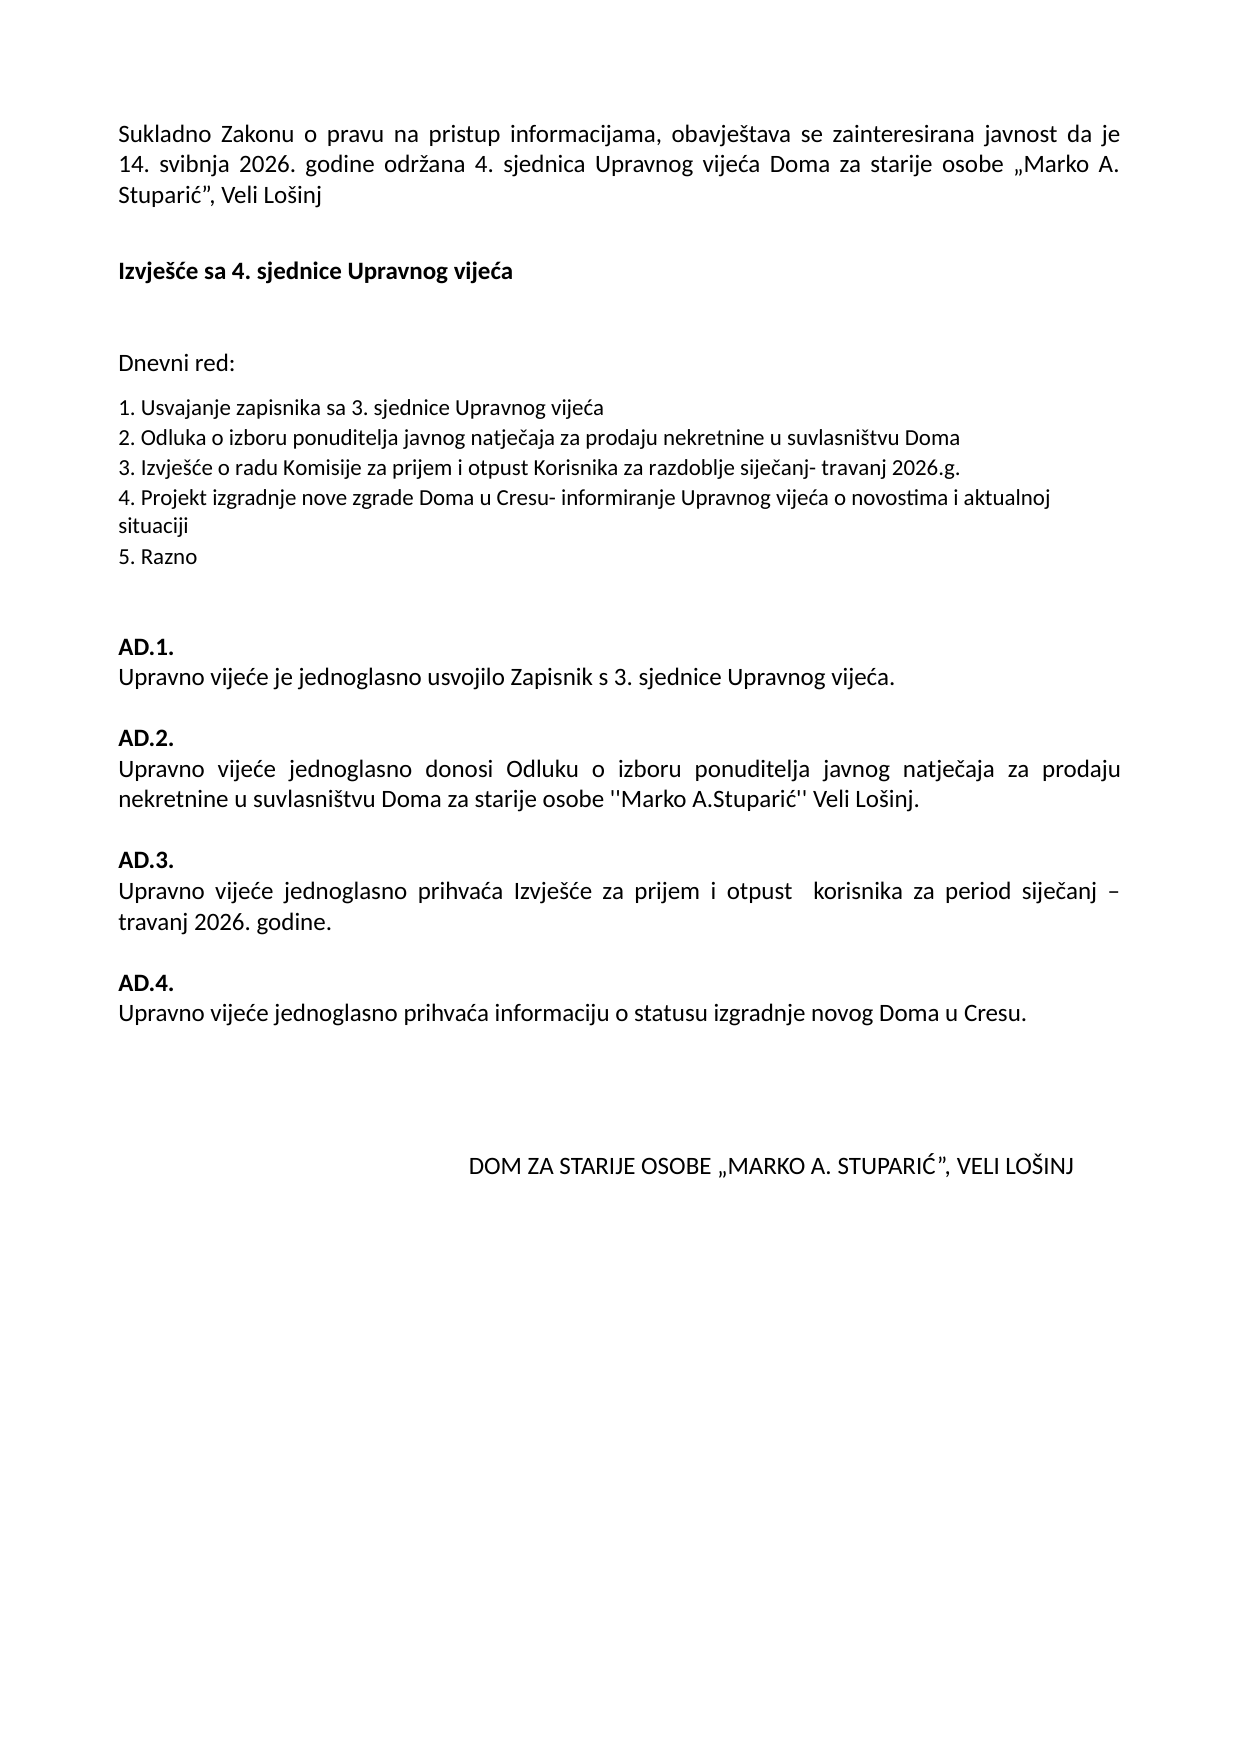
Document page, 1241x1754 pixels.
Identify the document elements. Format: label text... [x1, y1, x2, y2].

text AD.2. [118, 722, 1122, 753]
text Upravno vijeće jednoglasno prihvaća Izvješće za prijem i otpust korisnika za period siječanj – travanj 2026. godine. [118, 875, 1122, 936]
text Sukladno Zakonu o pravu na pristup informacijama, obavještava se zainteresirana javnost da je 14. svibnja 2026. godine održana 4. sjednica Upravnog vijeća Doma za starije osobe „Marko A. Stuparić”, Veli Lošinj [118, 118, 1122, 210]
text AD.4. [118, 967, 1122, 997]
text 1. Usvajanje zapisnika sa 3. sjednice Upravnog vijeća [118, 393, 1122, 421]
text 2. Odluka o izboru ponuditelja javnog natječaja za prodaju nekretnine u suvlasništvu Doma [118, 423, 1122, 451]
text Dnevni red: [118, 347, 1122, 377]
text 3. Izvješće o radu Komisije za prijem i otpust Korisnika za razdoblje siječanj- travanj 2026.g. [118, 453, 1122, 481]
text AD.1. [118, 631, 1122, 661]
text Izvješće sa 4. sjednice Upravnog vijeća [118, 255, 1122, 286]
text DOM ZA STARIJE OSOBE „MARKO A. STUPARIĆ”, VELI LOŠINJ [118, 1150, 1122, 1180]
text 5. Razno [118, 542, 1122, 570]
text Upravno vijeće jednoglasno prihvaća informaciju o statusu izgradnje novog Doma u Cresu. [118, 997, 1122, 1028]
text Upravno vijeće je jednoglasno usvojilo Zapisnik s 3. sjednice Upravnog vijeća. [118, 661, 1122, 692]
text Upravno vijeće jednoglasno donosi Odluku o izboru ponuditelja javnog natječaja za prodaju nekretnine u suvlasništvu Doma za starije osobe ''Marko A.Stuparić'' Veli Lošinj. [118, 753, 1122, 814]
text AD.3. [118, 844, 1122, 875]
text 4. Projekt izgradnje nove zgrade Doma u Cresu- informiranje Upravnog vijeća o novostima i aktualnoj situaciji [118, 483, 1122, 539]
